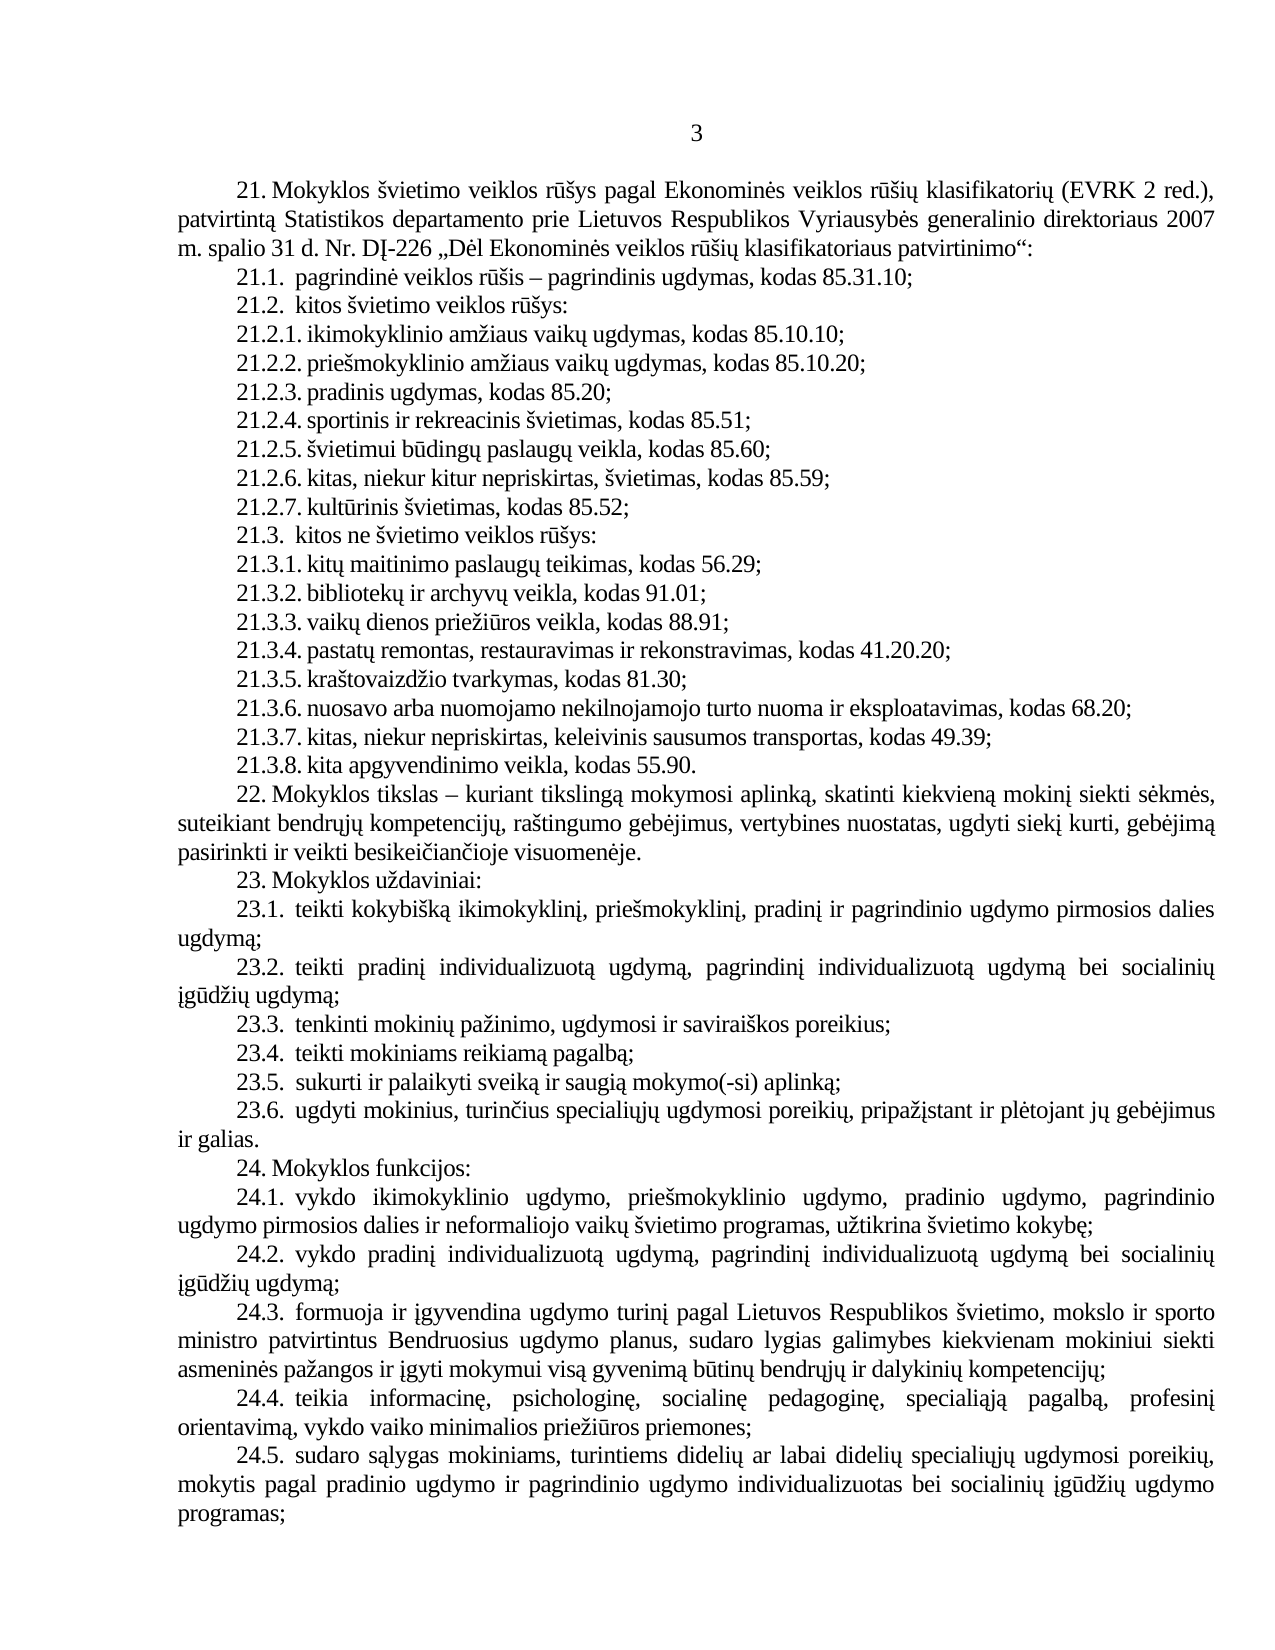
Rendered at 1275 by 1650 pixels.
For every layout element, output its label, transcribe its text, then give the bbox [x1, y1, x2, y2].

text 21.3.7. kitas, niekur nepriskirtas, keleivinis sausumos transportas, kodas 49.39; [177, 722, 1216, 751]
text 21.1. pagrindinė veiklos rūšis – pagrindinis ugdymas, kodas 85.31.10; [177, 262, 1216, 291]
text 23. Mokyklos uždaviniai: [177, 866, 1216, 894]
text 22. Mokyklos tikslas – kuriant tikslingą mokymosi aplinką, skatinti kiekvieną mokinį siekti sėkmės, suteikiant bendrųjų kompetencijų, raštingumo gebėjimus, vertybines nuostatas, ugdyti siekį kurti, gebėjimą pasirinkti ir veikti besikeičiančioje visuomenėje. [177, 779, 1216, 866]
text 21.2.7. kultūrinis švietimas, kodas 85.52; [177, 492, 1216, 521]
text 24. Mokyklos funkcijos: [177, 1153, 1216, 1182]
text 23.3. tenkinti mokinių pažinimo, ugdymosi ir saviraiškos poreikius; [177, 1009, 1216, 1038]
text 21.3.8. kita apgyvendinimo veikla, kodas 55.90. [177, 751, 1216, 779]
text 23.6. ugdyti mokinius, turinčius specialiųjų ugdymosi poreikių, pripažįstant ir plėtojant jų gebėjimus ir galias. [177, 1096, 1216, 1153]
text 21.3.5. kraštovaizdžio tvarkymas, kodas 81.30; [177, 664, 1216, 693]
text 21.3.2. bibliotekų ir archyvų veikla, kodas 91.01; [177, 578, 1216, 607]
text 24.5. sudaro sąlygas mokiniams, turintiems didelių ar labai didelių specialiųjų ugdymosi poreikių, mokytis pagal pradinio ugdymo ir pagrindinio ugdymo individualizuotas bei socialinių įgūdžių ugdymo programas; [177, 1441, 1216, 1527]
text 21.2.1. ikimokyklinio amžiaus vaikų ugdymas, kodas 85.10.10; [177, 319, 1216, 348]
text 21.3.4. pastatų remontas, restauravimas ir rekonstravimas, kodas 41.20.20; [177, 636, 1216, 664]
text 21. Mokyklos švietimo veiklos rūšys pagal Ekonominės veiklos rūšių klasifikatorių (EVRK 2 red.), patvirtintą Statistikos departamento prie Lietuvos Respublikos Vyriausybės generalinio direktoriaus 2007 m. spalio 31 d. Nr. DĮ-226 „Dėl Ekonominės veiklos rūšių klasifikatoriaus patvirtinimo“: [177, 176, 1216, 262]
text 24.4. teikia informacinę, psichologinę, socialinę pedagoginę, specialiąją pagalbą, profesinį orientavimą, vykdo vaiko minimalios priežiūros priemones; [177, 1383, 1216, 1441]
text 21.3.6. nuosavo arba nuomojamo nekilnojamojo turto nuoma ir eksploatavimas, kodas 68.20; [177, 693, 1216, 722]
text 21.2.5. švietimui būdingų paslaugų veikla, kodas 85.60; [177, 434, 1216, 463]
text 21.2.6. kitas, niekur kitur nepriskirtas, švietimas, kodas 85.59; [177, 463, 1216, 492]
text 21.2.3. pradinis ugdymas, kodas 85.20; [177, 377, 1216, 406]
text 23.1. teikti kokybišką ikimokyklinį, priešmokyklinį, pradinį ir pagrindinio ugdymo pirmosios dalies ugdymą; [177, 894, 1216, 952]
text 21.3.3. vaikų dienos priežiūros veikla, kodas 88.91; [177, 607, 1216, 636]
text 21.3.1. kitų maitinimo paslaugų teikimas, kodas 56.29; [177, 549, 1216, 578]
text 21.3. kitos ne švietimo veiklos rūšys: [177, 521, 1216, 549]
text 24.1. vykdo ikimokyklinio ugdymo, priešmokyklinio ugdymo, pradinio ugdymo, pagrindinio ugdymo pirmosios dalies ir neformaliojo vaikų švietimo programas, užtikrina švietimo kokybę; [177, 1182, 1216, 1239]
text 21.2. kitos švietimo veiklos rūšys: [177, 291, 1216, 319]
text 24.3. formuoja ir įgyvendina ugdymo turinį pagal Lietuvos Respublikos švietimo, mokslo ir sporto ministro patvirtintus Bendruosius ugdymo planus, sudaro lygias galimybes kiekvienam mokiniui siekti asmeninės pažangos ir įgyti mokymui visą gyvenimą būtinų bendrųjų ir dalykinių kompetencijų; [177, 1297, 1216, 1383]
text 21.2.4. sportinis ir rekreacinis švietimas, kodas 85.51; [177, 406, 1216, 434]
text 23.4. teikti mokiniams reikiamą pagalbą; [177, 1038, 1216, 1067]
text 23.5. sukurti ir palaikyti sveiką ir saugią mokymo(-si) aplinką; [177, 1067, 1216, 1096]
text 23.2. teikti pradinį individualizuotą ugdymą, pagrindinį individualizuotą ugdymą bei socialinių įgūdžių ugdymą; [177, 952, 1216, 1009]
text 24.2. vykdo pradinį individualizuotą ugdymą, pagrindinį individualizuotą ugdymą bei socialinių įgūdžių ugdymą; [177, 1239, 1216, 1297]
text 21.2.2. priešmokyklinio amžiaus vaikų ugdymas, kodas 85.10.20; [177, 348, 1216, 377]
